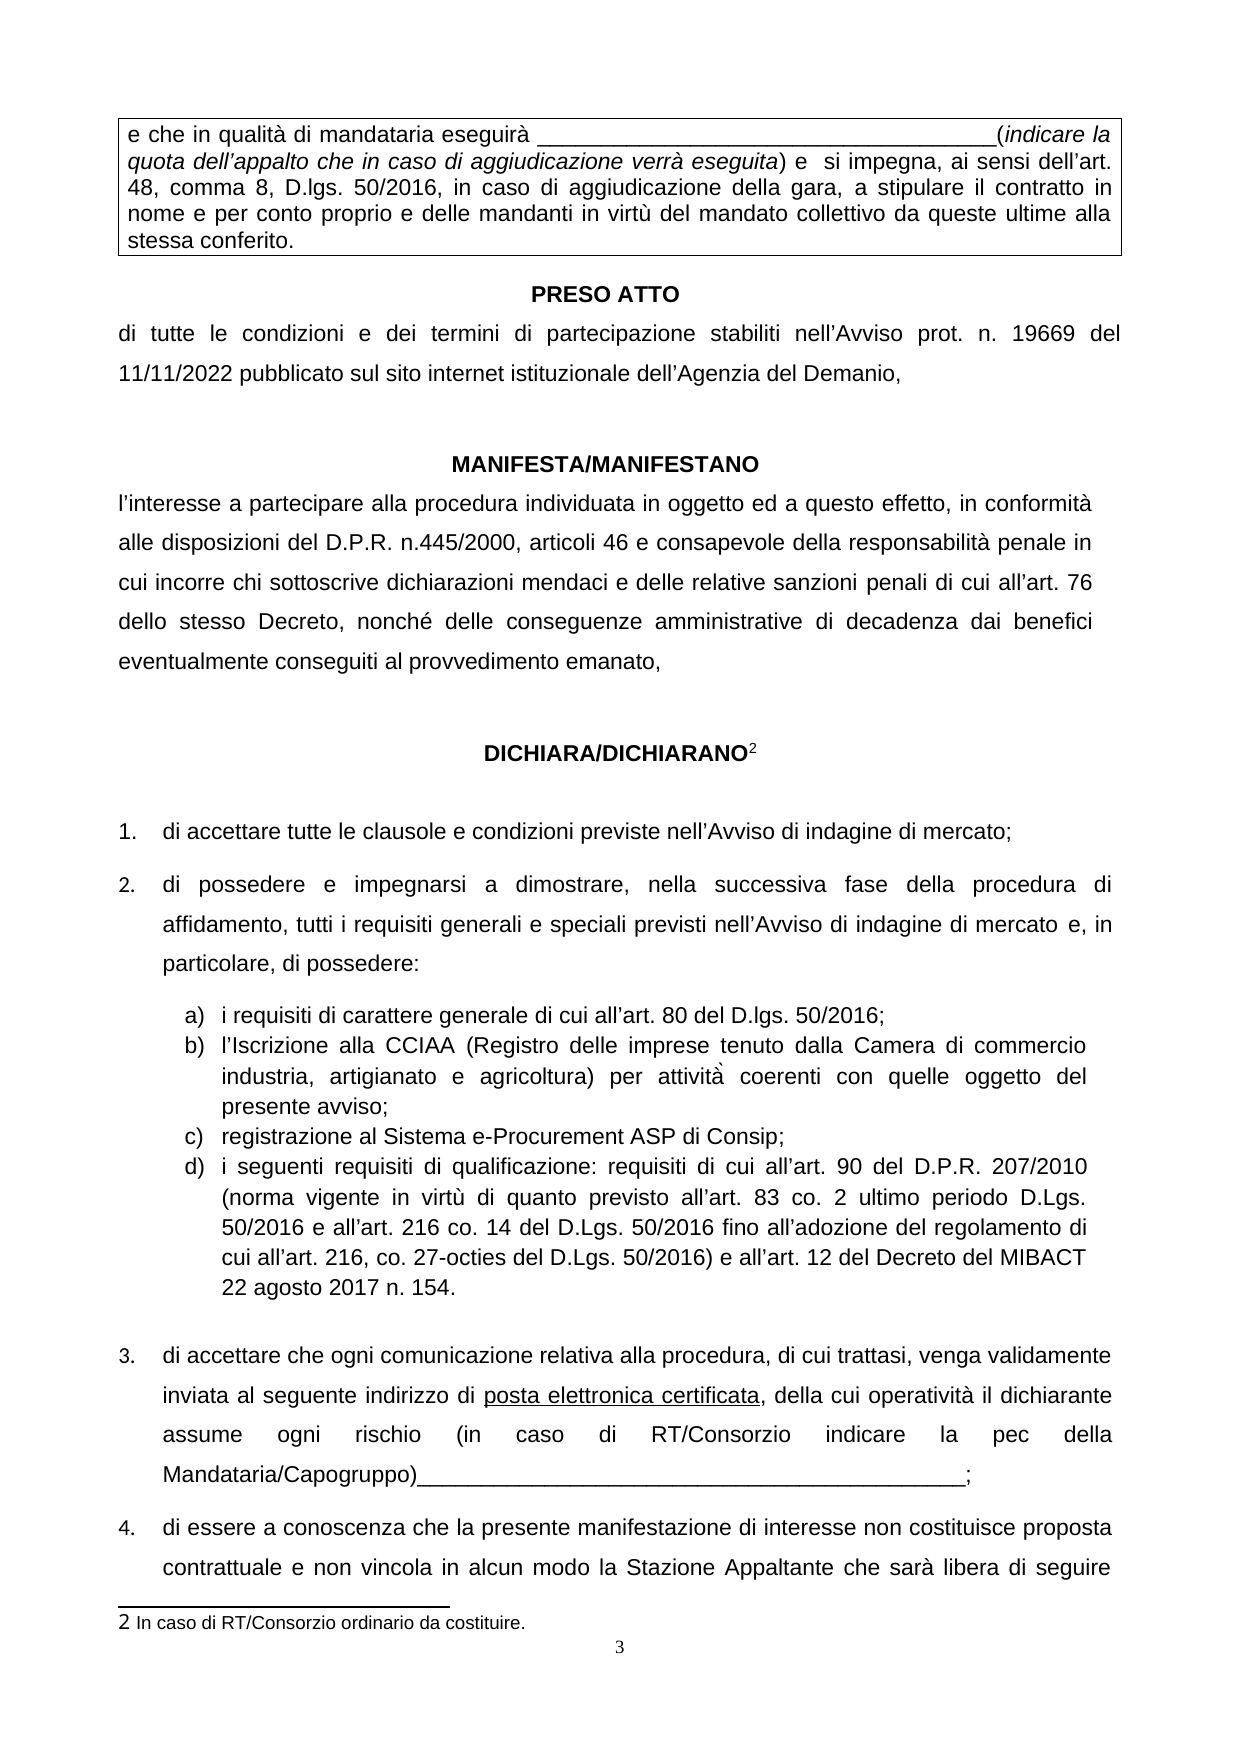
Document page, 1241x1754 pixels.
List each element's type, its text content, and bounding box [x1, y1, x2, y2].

list di possedere e impegnarsi a dimostrare, nella successiva fase della procedura di affidamento, tutti i requisiti generali e speciali previsti nell’Avviso di indagine di mercato e, in particolare, di possedere: [118, 870, 1113, 977]
list registrazione al Sistema e-Procurement ASP di Consip; [184, 1123, 1088, 1149]
text e che in qualità di mandataria eseguirà ____________________________________(indicare la quota dell’appalto che in caso di aggiudicazione verrà eseguita) e si impegna, ai sensi dell’art. 48, comma 8, D.lgs. 50/2016, in caso di aggiudicazione della gara, a stipulare il contratto in nome e per conto proprio e delle mandanti in virtù del mandato collettivo da queste ultime alla stessa conferito. [119, 119, 1121, 255]
text DICHIARA/DICHIARANO [118, 739, 1122, 766]
text PRESO ATTO [118, 281, 1092, 307]
text In caso di RT/Consorzio ordinario da costituire. [118, 1607, 1122, 1636]
text MANIFESTA/MANIFESTANO [118, 451, 1092, 477]
list di essere a conoscenza che la presente manifestazione di interesse non costituisce proposta contrattuale e non vincola in alcun modo la Stazione Appaltante che sarà libera di seguire [118, 1513, 1113, 1580]
text di tutte le condizioni e dei termini di partecipazione stabiliti nell’Avviso prot. n. 19669 del 11/11/2022 pubblicato sul sito internet istituzionale dell’Agenzia del Demanio, [118, 320, 1122, 386]
list l’Iscrizione alla CCIAA (Registro delle imprese tenuto dalla Camera di commercio industria, artigianato e agricoltura) per attività̀ coerenti con quelle oggetto del presente avviso; [184, 1032, 1088, 1119]
list i seguenti requisiti di qualificazione: requisiti di cui all’art. 90 del D.P.R. 207/2010 (norma vigente in virtù di quanto previsto all’art. 83 co. 2 ultimo periodo D.Lgs. 50/2016 e all’art. 216 co. 14 del D.Lgs. 50/2016 fino all’adozione del regolamento di cui all’art. 216, co. 27-octies del D.Lgs. 50/2016) e all’art. 12 del Decreto del MIBACT 22 agosto 2017 n. 154. [184, 1153, 1088, 1301]
text l’interesse a partecipare alla procedura individuata in oggetto ed a questo effetto, in conformità alle disposizioni del D.P.R. n.445/2000, articoli 46 e consapevole della responsabilità penale in cui incorre chi sottoscrive dichiarazioni mendaci e delle relative sanzioni penali di cui all’art. 76 dello stesso Decreto, nonché delle conseguenze amministrative di decadenza dai benefici eventualmente conseguiti al provvedimento emanato, [118, 490, 1092, 674]
list di accettare che ogni comunicazione relativa alla procedura, di cui trattasi, venga validamente inviata al seguente indirizzo di posta elettronica certificata, della cui operatività il dichiarante assume ogni rischio (in caso di RT/Consorzio indicare la pec della Mandataria/Capogruppo)___________________________________________;di essere a conoscenza che l’affidamento in oggetto attiene all’esecuzione di lavori aventi ad oggetto un bene culturale tutelato sottoposto alla disciplina di cui al D.Lgs. 42/2004, e, pertanto, non sarà possibile far ricorso all’istituto dell’avvalimento, tenuto conto della specifica prescrizione normativa di cui all’art. 146, comma 3, del D.Lgs. 50/2016; [118, 1341, 1113, 1487]
list di accettare tutte le clausole e condizioni previste nell’Avviso di indagine di mercato; [118, 818, 1113, 844]
list i requisiti di carattere generale di cui all’art. 80 del D.lgs. 50/2016; [184, 1002, 1088, 1029]
